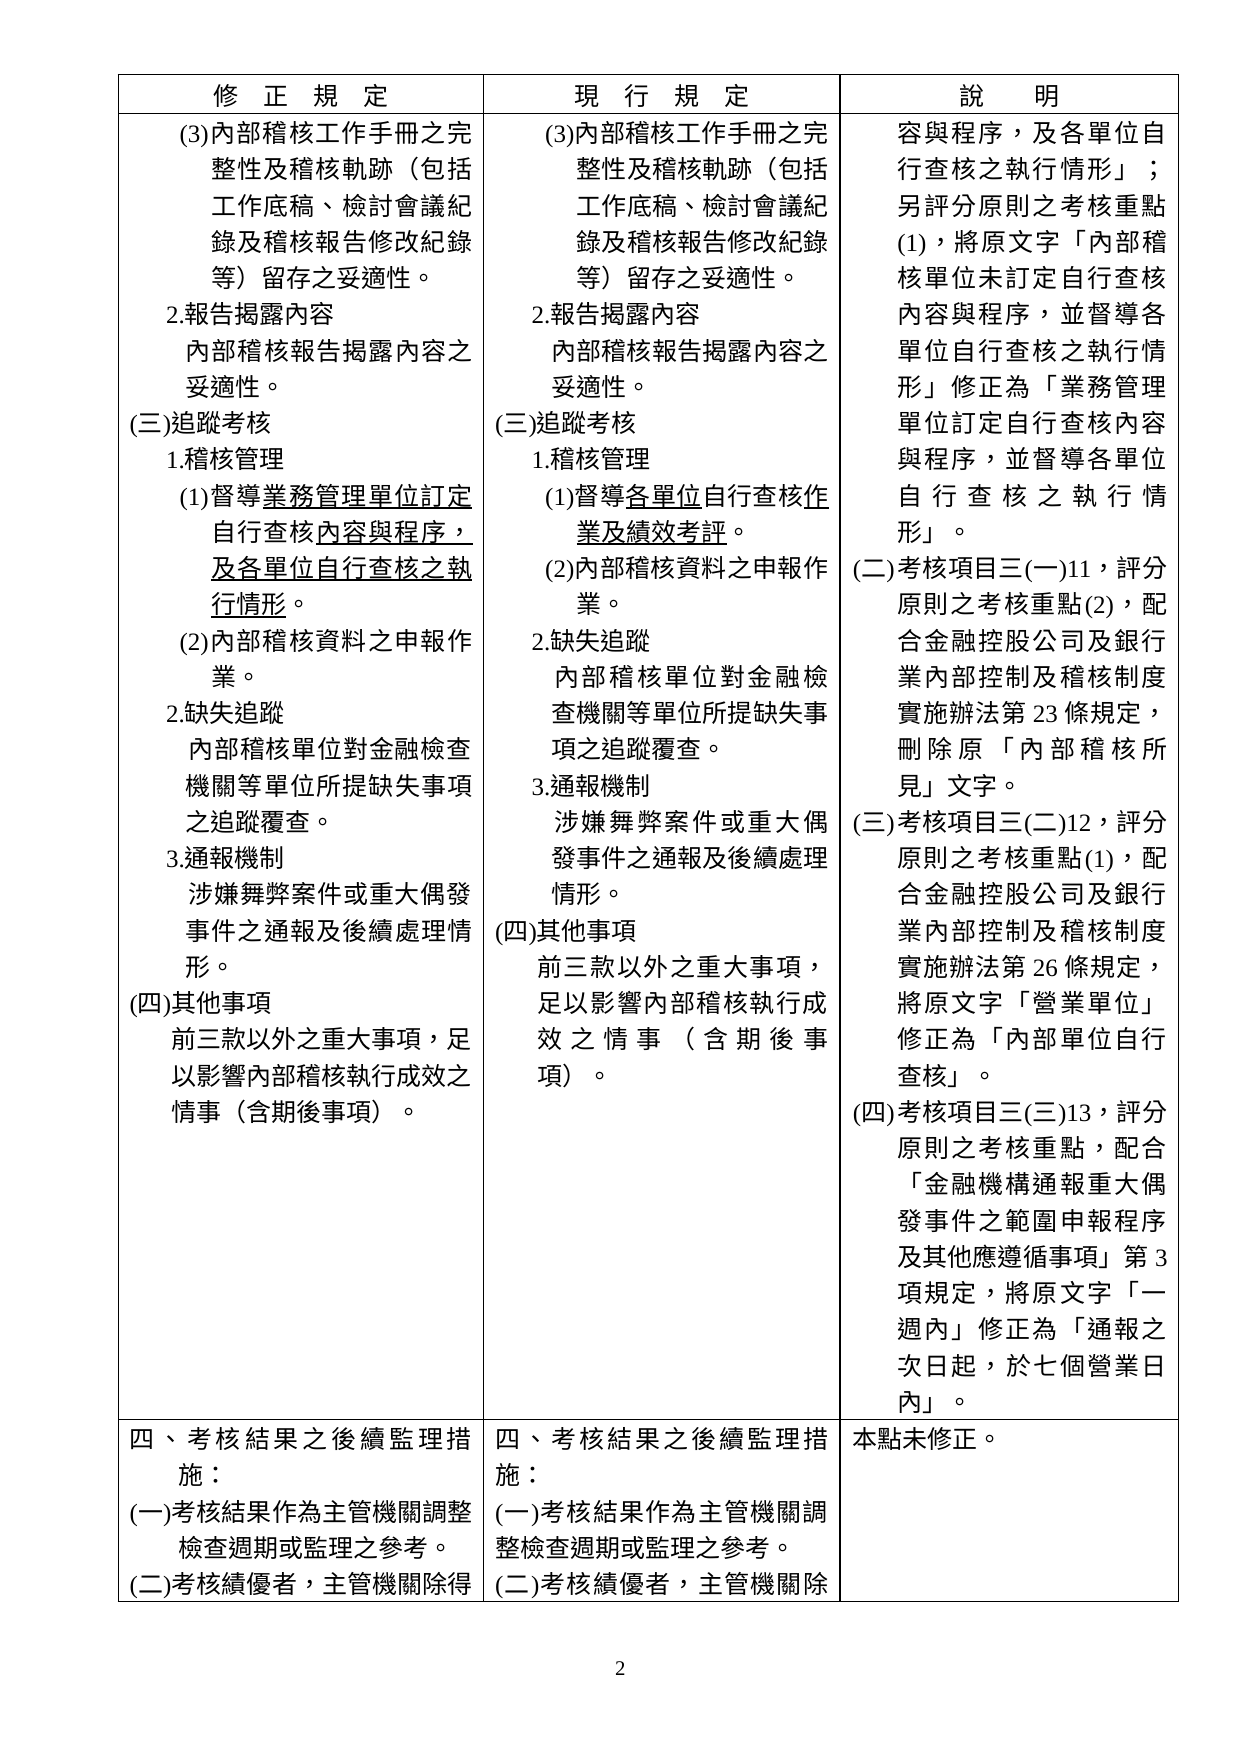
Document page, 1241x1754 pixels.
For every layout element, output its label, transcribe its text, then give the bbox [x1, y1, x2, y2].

table_cell 容與程序，及各單位自行查核之執行情形」；另評分原則之考核重點(1)，將原文字「內部稽核單位未訂定自行查核內容與程序，並督導各單位自行查核之執行情形」修正為「業務管理單位訂定自行查核內容與程序，並督導各單位自行查核之執行情形」。 (二) 考核項目三(一)11，評分原則之考核重點(2)，配合金融控股公司及銀行業內部控制及稽核制度實施辦法第23條規定，刪除原「內部稽核所見」文字。 (三) 考核項目三(二)12，評分原則之考核重點(1)，配合金融控股公司及銀行業內部控制及稽核制度實施辦法第26條規定，將原文字「營業單位」修正為「內部單位自行查核」。 (四) 考核項目三(三)13，評分原則之考核重點，配合「金融機構通報重大偶發事件之範圍申報程序及其他應遵循事項」第3項規定，將原文字「一週內」修正為「通報之次日起，於七個營業日內」。 [841, 114, 1178, 1418]
table_cell 本點未修正。 [841, 1420, 1178, 1601]
table_cell (3)內部稽核工作手冊之完整性及稽核軌跡（包括工作底稿、檢討會議紀錄及稽核報告修改紀錄等）留存之妥適性。 2.報告揭露內容 內部稽核報告揭露內容之妥適性。 (三)追蹤考核 1.稽核管理 (1)督導業務管理單位訂定自行查核內容與程序，及各單位自行查核之執 行情形。 (2)內部稽核資料之申報作業。 2.缺失追蹤 內部稽核單位對金融檢查機關等單位所提缺失事項之追蹤覆查。 3.通報機制 涉嫌舞弊案件或重大偶發事件之通報及後續處理情形。 (四)其他事項 前三款以外之重大事項，足以影響內部稽核執行成效之情事（含期後事項）。 [119, 114, 483, 1418]
table_header 現 行 規 定 [484, 75, 839, 112]
table_cell 四、考核結果之後續監理措施： (一)考核結果作為主管機關調整檢查週期或監理之參考。 (二)考核績優者，主管機關除 [484, 1420, 839, 1601]
table_header 說 明 [841, 75, 1178, 112]
table_cell 四、考核結果之後續監理措施： (一)考核結果作為主管機關調整檢查週期或監理之參考。 (二)考核績優者，主管機關除得 [119, 1420, 483, 1601]
table_cell (3)內部稽核工作手冊之完整性及稽核軌跡（包括工作底稿、檢討會議紀錄及稽核報告修改紀錄等）留存之妥適性。 2.報告揭露內容 內部稽核報告揭露內容之妥適性。 (三)追蹤考核 1.稽核管理 (1)督導各單位自行查核作業及績效考評。 (2)內部稽核資料之申報作業。 2.缺失追蹤 內部稽核單位對金融檢查機關等單位所提缺失事項之追蹤覆查。 3.通報機制 涉嫌舞弊案件或重大偶發事件之通報及後續處理情形。 (四)其他事項 前三款以外之重大事項，足以影響內部稽核執行成效之情事（含期後事項）。 [484, 114, 839, 1418]
table_header 修 正 規 定 [119, 75, 483, 112]
